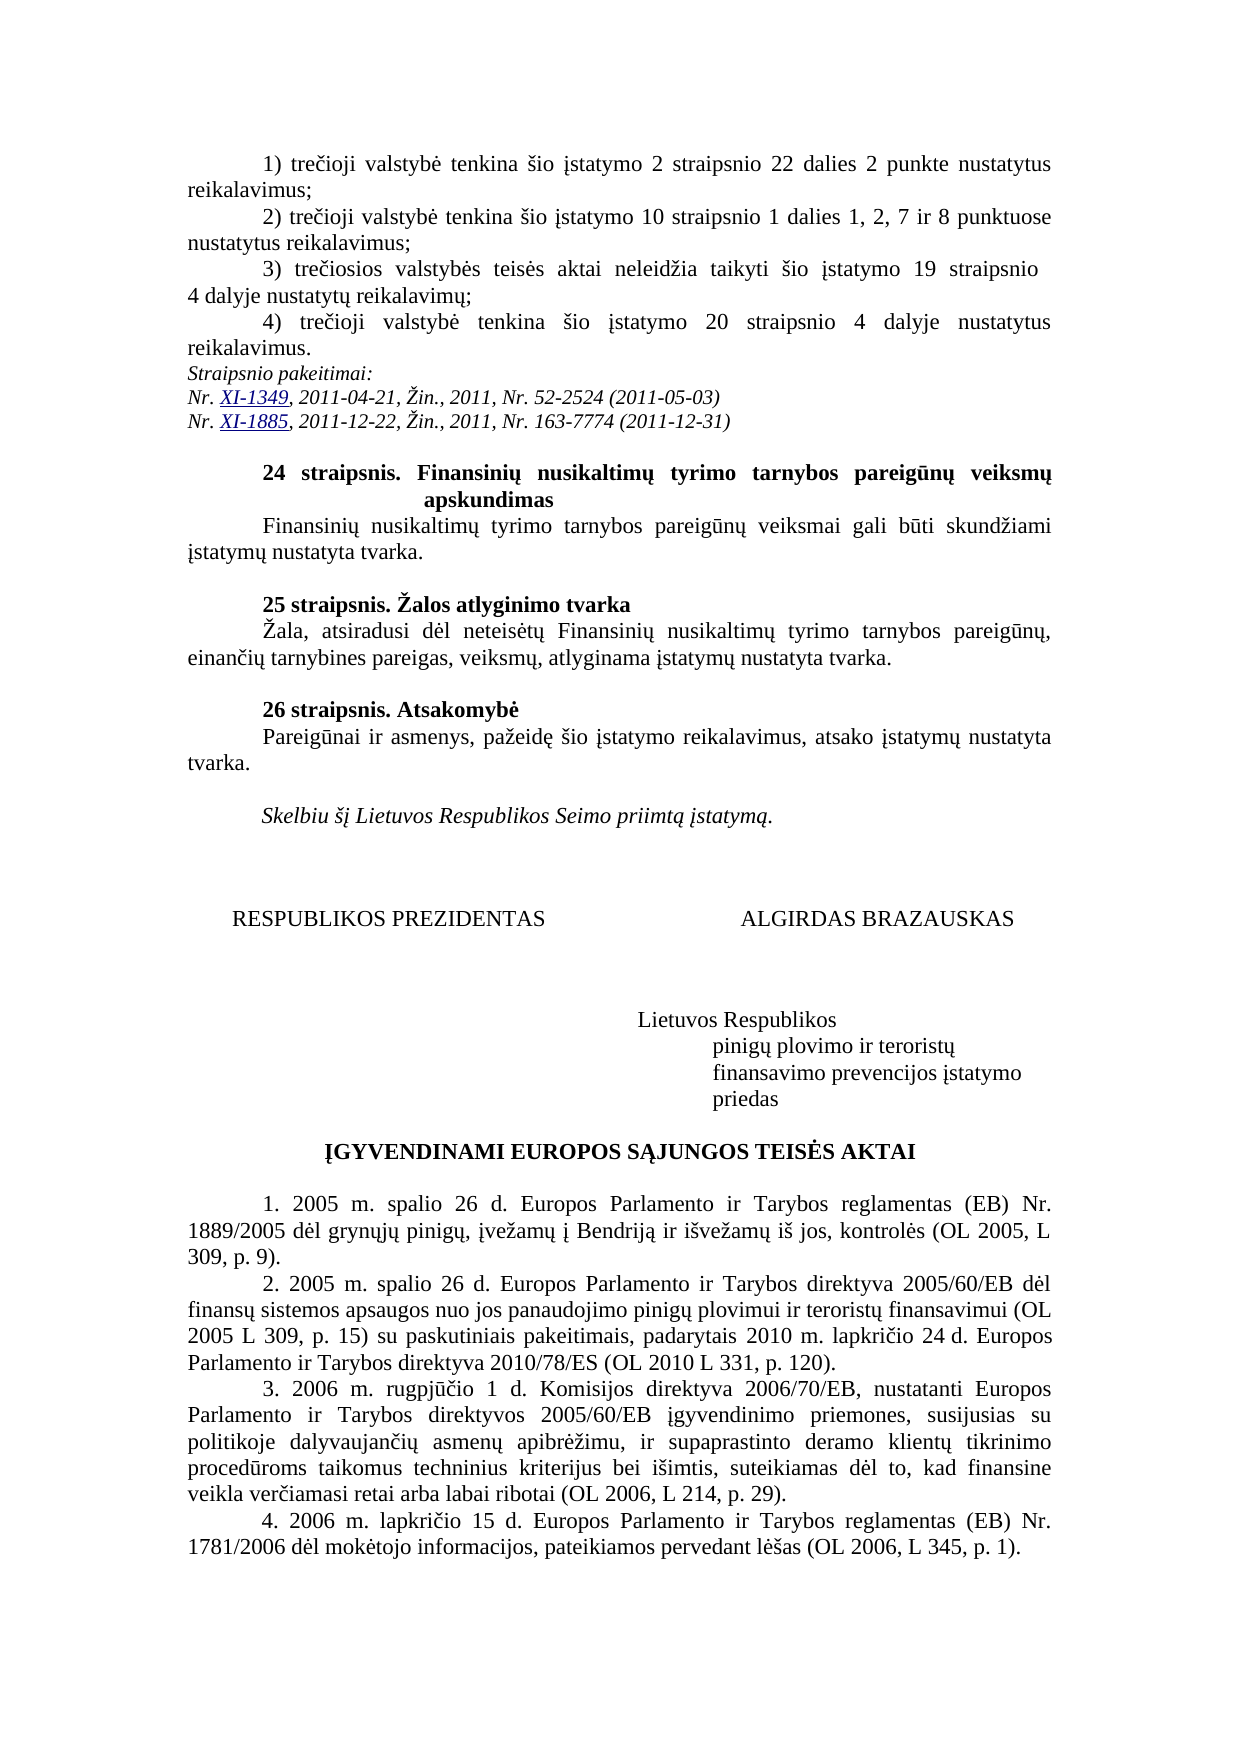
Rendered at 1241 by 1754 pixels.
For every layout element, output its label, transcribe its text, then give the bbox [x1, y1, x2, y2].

text priedas [187, 1085, 1053, 1111]
text 3) trečiosios valstybės teisės aktai neleidžia taikyti šio įstatymo 19 straipsnio 4 dalyje nustatytų reikalavimų; [187, 255, 1053, 308]
text Skelbiu šį Lietuvos Respublikos Seimo priimtą įstatymą. [187, 802, 1053, 828]
text Finansinių nusikaltimų tyrimo tarnybos pareigūnų veiksmai gali būti skundžiami įstatymų nustatyta tvarka. [187, 512, 1053, 565]
text finansavimo prevencijos įstatymo [187, 1059, 1053, 1085]
text 1. 2005 m. spalio 26 d. Europos Parlamento ir Tarybos reglamentas (EB) Nr. 1889/2005 dėl grynųjų pinigų, įvežamų į Bendriją ir išvežamų iš jos, kontrolės (OL 2005, L 309, p. 9). [187, 1191, 1053, 1269]
text 1) trečioji valstybė tenkina šio įstatymo 2 straipsnio 22 dalies 2 punkte nustatytus reikalavimus; [187, 150, 1053, 203]
text 4. 2006 m. lapkričio 15 d. Europos Parlamento ir Tarybos reglamentas (EB) Nr. 1781/2006 dėl mokėtojo informacijos, pateikiamos pervedant lėšas (OL 2006, L 345, p. 1). [187, 1507, 1053, 1559]
subtitle ĮGYVENDINAMI EUROPOS SĄJUNGOS TEISĖS AKTAI [187, 1138, 1053, 1164]
text Pareigūnai ir asmenys, pažeidę šio įstatymo reikalavimus, atsako įstatymų nustatyta tvarka. [187, 723, 1053, 776]
text 26 straipsnis. Atsakomybė [187, 697, 1053, 723]
text Žala, atsiradusi dėl neteisėtų Finansinių nusikaltimų tyrimo tarnybos pareigūnų, einančių tarnybines pareigas, veiksmų, atlyginama įstatymų nustatyta tvarka. [187, 617, 1053, 670]
text Straipsnio pakeitimai: [187, 361, 1053, 385]
text RESPUBLIKOS PREZIDENTAS ALGIRDAS BRAZAUSKAS [187, 905, 1053, 931]
text 2. 2005 m. spalio 26 d. Europos Parlamento ir Tarybos direktyva 2005/60/EB dėl finansų sistemos apsaugos nuo jos panaudojimo pinigų plovimui ir teroristų finansavimui (OL 2005 L 309, p. 15) su paskutiniais pakeitimais, padarytais 2010 m. lapkričio 24 d. Europos Parlamento ir Tarybos direktyva 2010/78/ES (OL 2010 L 331, p. 120). [187, 1269, 1053, 1375]
text Lietuvos Respublikos [262, 1006, 1053, 1032]
text 3. 2006 m. rugpjūčio 1 d. Komisijos direktyva 2006/70/EB, nustatanti Europos Parlamento ir Tarybos direktyvos 2005/60/EB įgyvendinimo priemones, susijusias su politikoje dalyvaujančių asmenų apibrėžimu, ir supaprastinto deramo klientų tikrinimo procedūroms taikomus techninius kriterijus bei išimtis, suteikiamas dėl to, kad finansine veikla verčiamasi retai arba labai ribotai (OL 2006, L 214, p. 29). [187, 1375, 1053, 1507]
text 4) trečioji valstybė tenkina šio įstatymo 20 straipsnio 4 dalyje nustatytus reikalavimus. [187, 308, 1053, 361]
text 25 straipsnis. Žalos atlyginimo tvarka [187, 591, 1053, 617]
text 24 straipsnis. Finansinių nusikaltimų tyrimo tarnybos pareigūnų veiksmų apskundimas [262, 459, 1053, 512]
text Nr. XI-1885, 2011-12-22, Žin., 2011, Nr. 163-7774 (2011-12-31) [187, 409, 1053, 433]
text pinigų plovimo ir teroristų [187, 1032, 1053, 1059]
text Nr. XI-1349, 2011-04-21, Žin., 2011, Nr. 52-2524 (2011-05-03) [187, 385, 1053, 409]
text 2) trečioji valstybė tenkina šio įstatymo 10 straipsnio 1 dalies 1, 2, 7 ir 8 punktuose nustatytus reikalavimus; [187, 203, 1053, 255]
